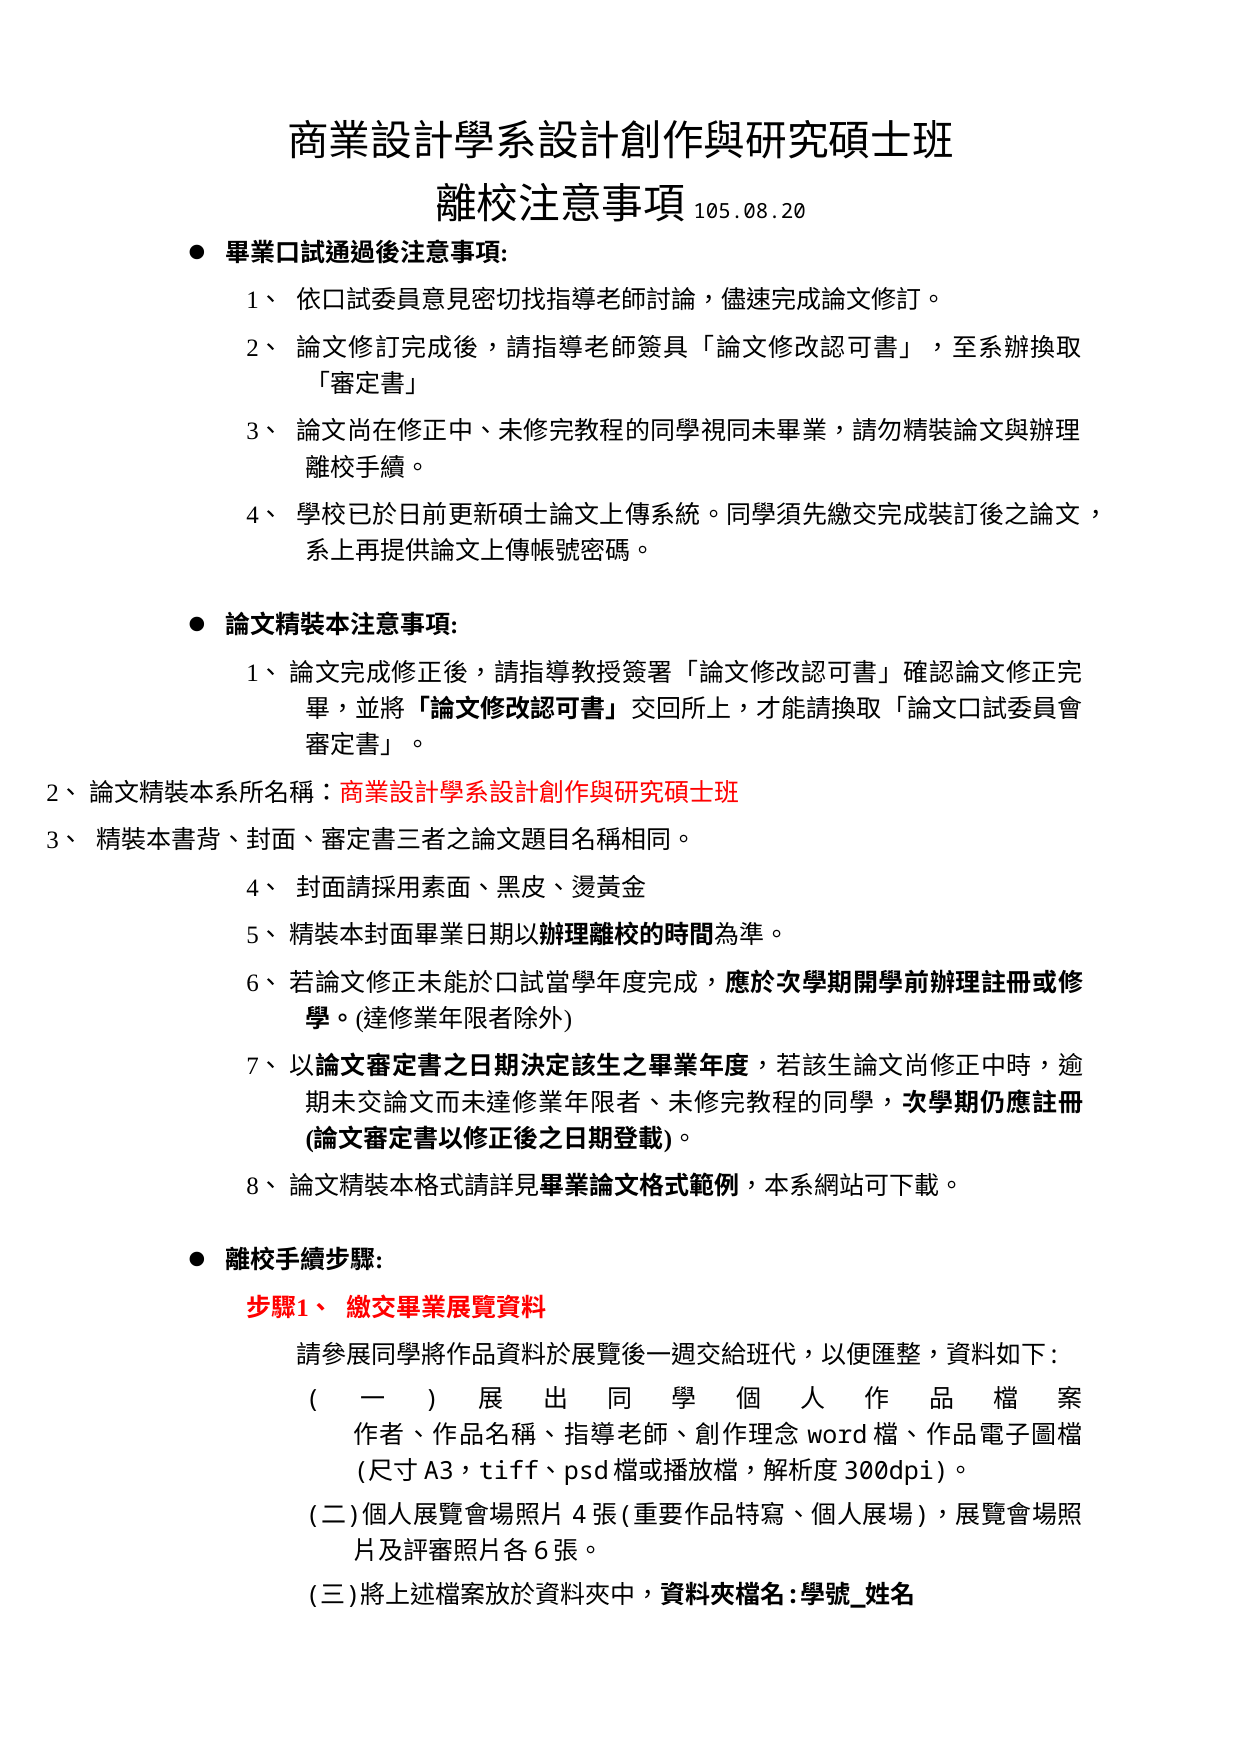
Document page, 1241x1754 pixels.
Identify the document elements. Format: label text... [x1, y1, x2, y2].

text (一)展出同學個人作品檔案 作者、作品名稱、指導老師、創作理念word檔、作品電子圖檔(尺寸A3，tiff、psd檔或播放檔，解析度300dpi)。 [305, 1378, 1083, 1487]
list 論文尚在修正中、未修完教程的同學視同未畢業，請勿精裝論文與辦理離校手續。 [246, 411, 1083, 483]
list 學校已於日前更新碩士論文上傳系統。同學須先繳交完成裝訂後之論文，系上再提供論文上傳帳號密碼。 [246, 494, 1083, 567]
list 精裝本封面畢業日期以辦理離校的時間為準。 [246, 914, 1083, 951]
list 依口試委員意見密切找指導老師討論，儘速完成論文修訂。 [246, 279, 1083, 316]
list 精裝本書背、封面、審定書三者之論文題目名稱相同。 [46, 819, 1083, 856]
list 論文精裝本系所名稱：商業設計學系設計創作與研究碩士班 [46, 772, 1083, 808]
list 封面請採用素面、黑皮、燙黃金 [246, 867, 1083, 903]
text 請參展同學將作品資料於展覽後一週交給班代，以便匯整，資料如下: [246, 1334, 1083, 1371]
list 以論文審定書之日期決定該生之畢業年度，若該生論文尚修正中時，逾期未交論文而未達修業年限者、未修完教程的同學，次學期仍應註冊(論文審定書以修正後之日期登載)。 [246, 1046, 1083, 1154]
text (三)將上述檔案放於資料夾中，資料夾檔名:學號_姓名 [305, 1574, 1083, 1611]
list 論文完成修正後，請指導教授簽署「論文修改認可書」確認論文修正完畢，並將「論文修改認可書」交回所上，才能請換取「論文口試委員會審定書」。 [246, 652, 1083, 761]
list 繳交畢業展覽資料 [246, 1287, 1083, 1323]
list 若論文修正未能於口試當學年度完成，應於次學期開學前辦理註冊或修學。(達修業年限者除外) [246, 962, 1083, 1034]
text 離校注意事項105.08.20 [187, 158, 1053, 221]
list 離校手續步驟: [187, 1239, 1083, 1276]
list 畢業口試通過後注意事項: [187, 232, 1083, 268]
list 論文修訂完成後，請指導老師簽具「論文修改認可書」，至系辦換取「審定書」 [246, 327, 1083, 399]
text 商業設計學系設計創作與研究碩士班 [187, 96, 1053, 158]
list 論文精裝本格式請詳見畢業論文格式範例，本系網站可下載。 [246, 1166, 1083, 1202]
list 論文精裝本注意事項: [187, 604, 1083, 641]
text (二)個人展覽會場照片4張(重要作品特寫、個人展場)，展覽會場照片及評審照片各6張。 [305, 1494, 1083, 1567]
